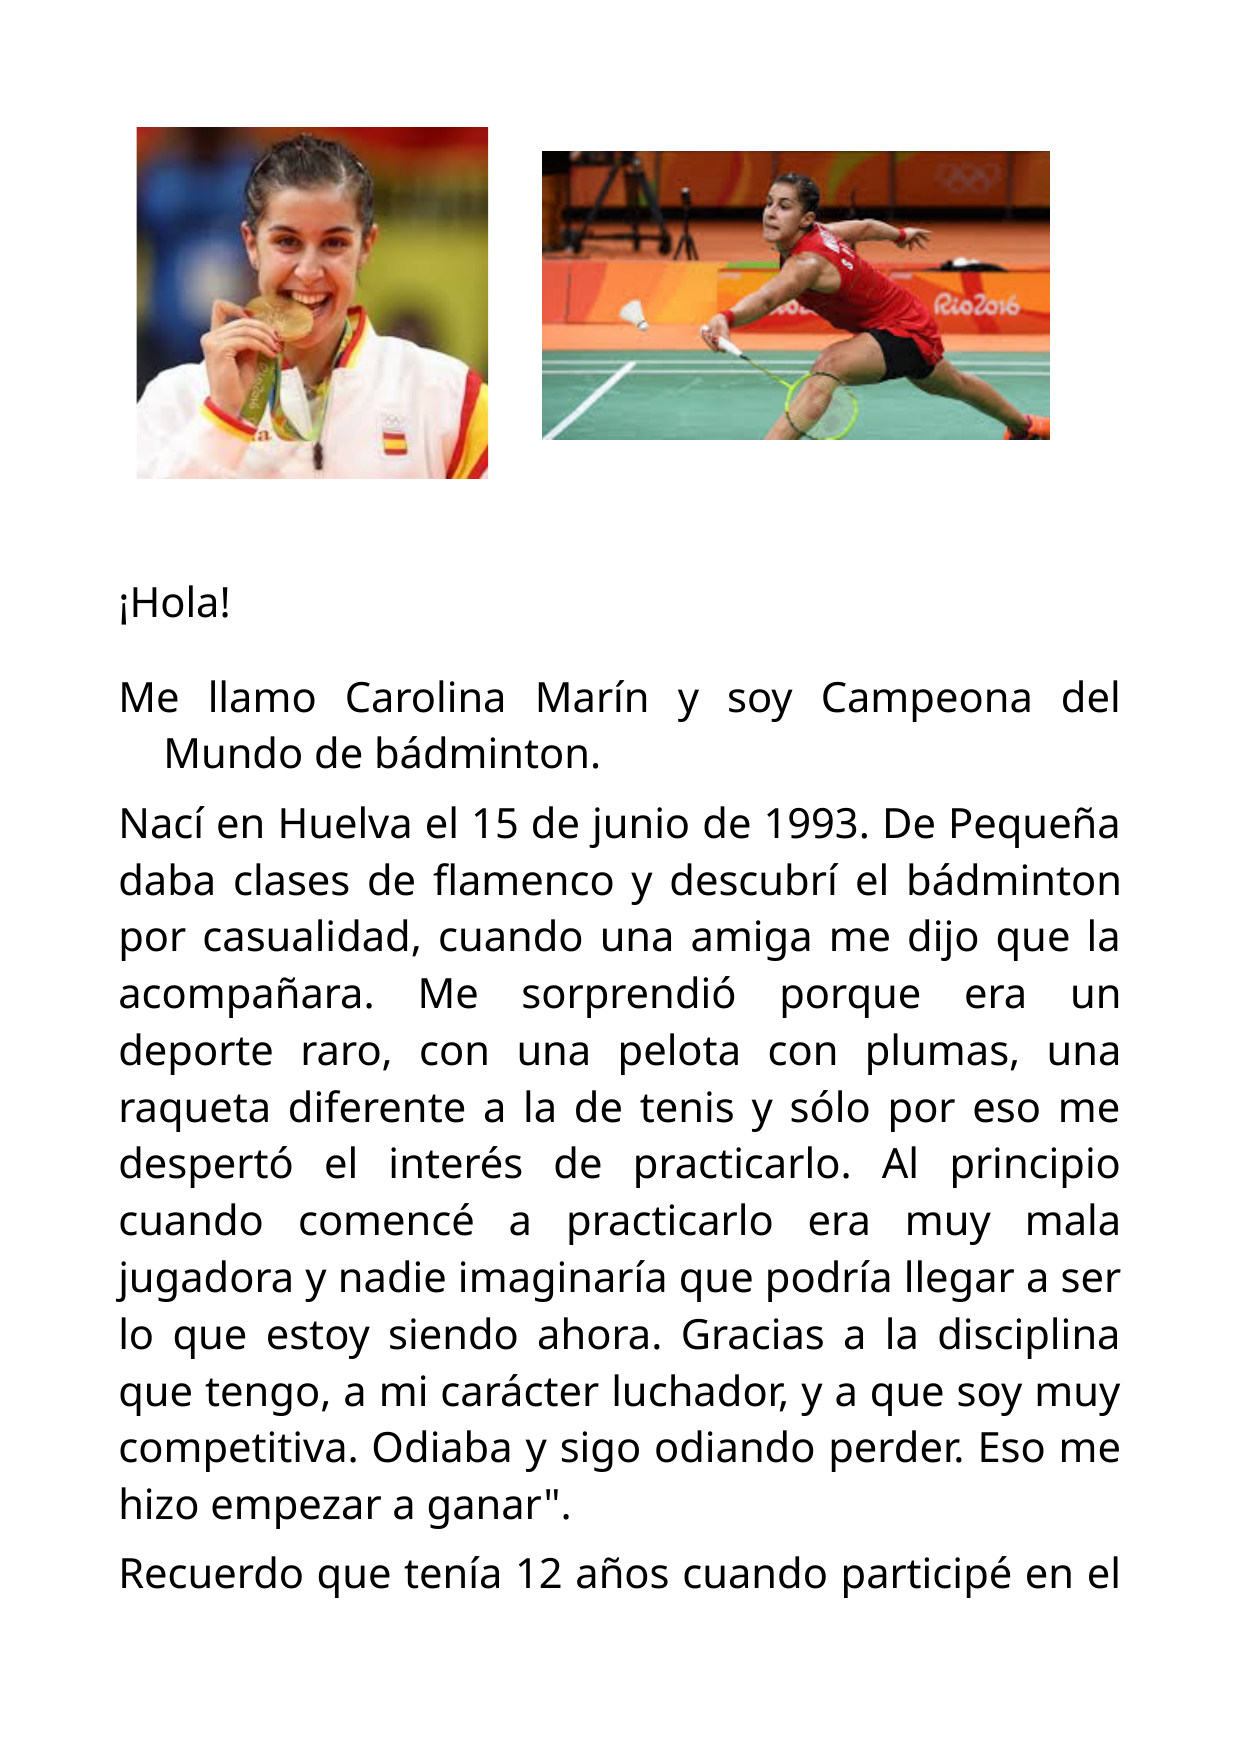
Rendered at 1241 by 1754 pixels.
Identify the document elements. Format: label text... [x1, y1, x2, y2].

text Recuerdo que tenía 12 años cuando participé en el [118, 1544, 1122, 1601]
text Nací en Huelva el 15 de junio de 1993. De Pequeña daba clases de flamenco y descubrí el bádminton por casualidad, cuando una amiga me dijo que la acompañara. Me sorprendió porque era un deporte raro, con una pelota con plumas, una raqueta diferente a la de tenis y sólo por eso me despertó el interés de practicarlo. Al principio cuando comencé a practicarlo era muy mala jugadora y nadie imaginaría que podría llegar a ser lo que estoy siendo ahora. Gracias a la disciplina que tengo, a mi carácter luchador, y a que soy muy competitiva. Odiaba y sigo odiando perder. Eso me hizo empezar a ganar". [118, 794, 1122, 1532]
subtitle Me llamo Carolina Marín y soy Campeona del Mundo de bádminton. [118, 668, 1122, 781]
picture [136, 127, 489, 479]
subtitle ¡Hola! [118, 573, 1122, 630]
picture [542, 151, 1050, 440]
